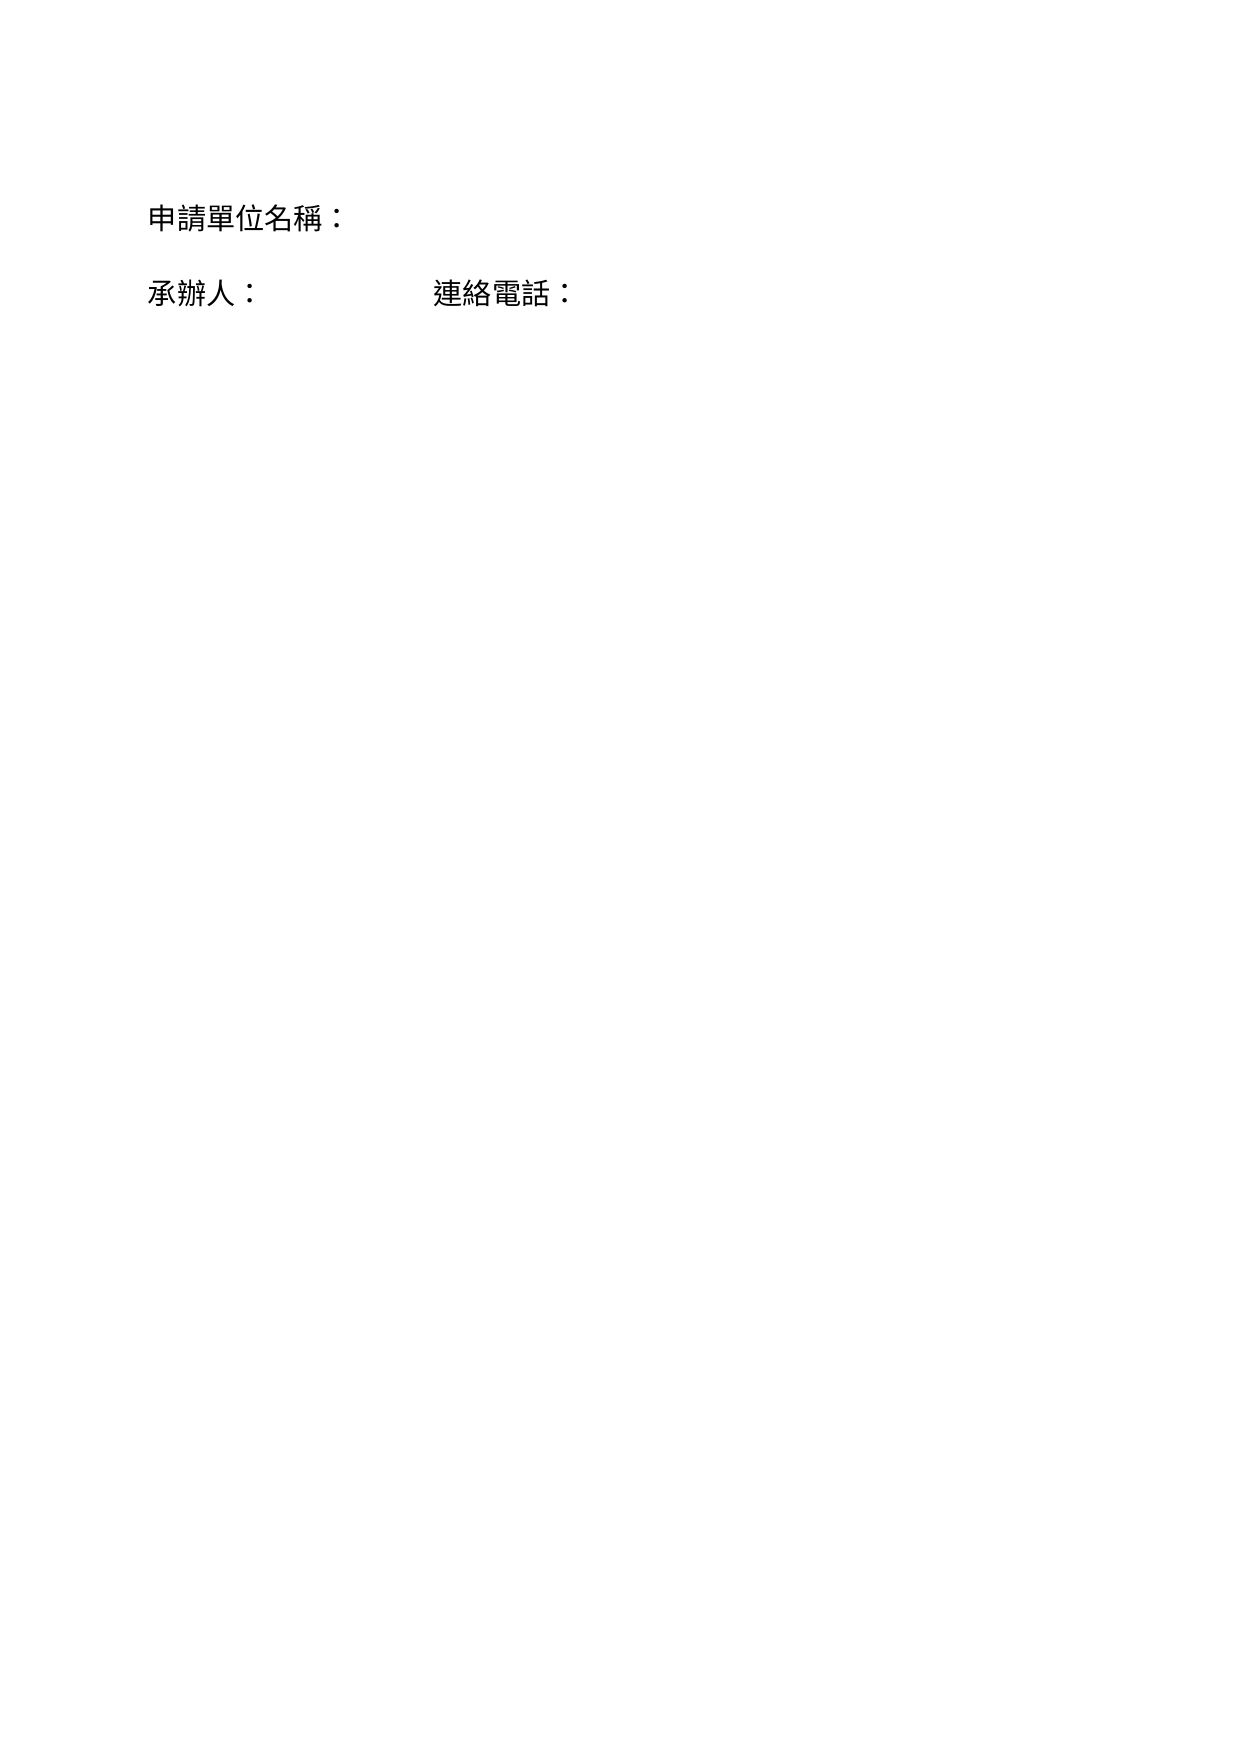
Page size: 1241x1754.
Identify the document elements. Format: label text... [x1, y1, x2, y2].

text 申請單位名稱： [148, 179, 1092, 254]
text 承辦人： 連絡電話： [148, 254, 1092, 329]
